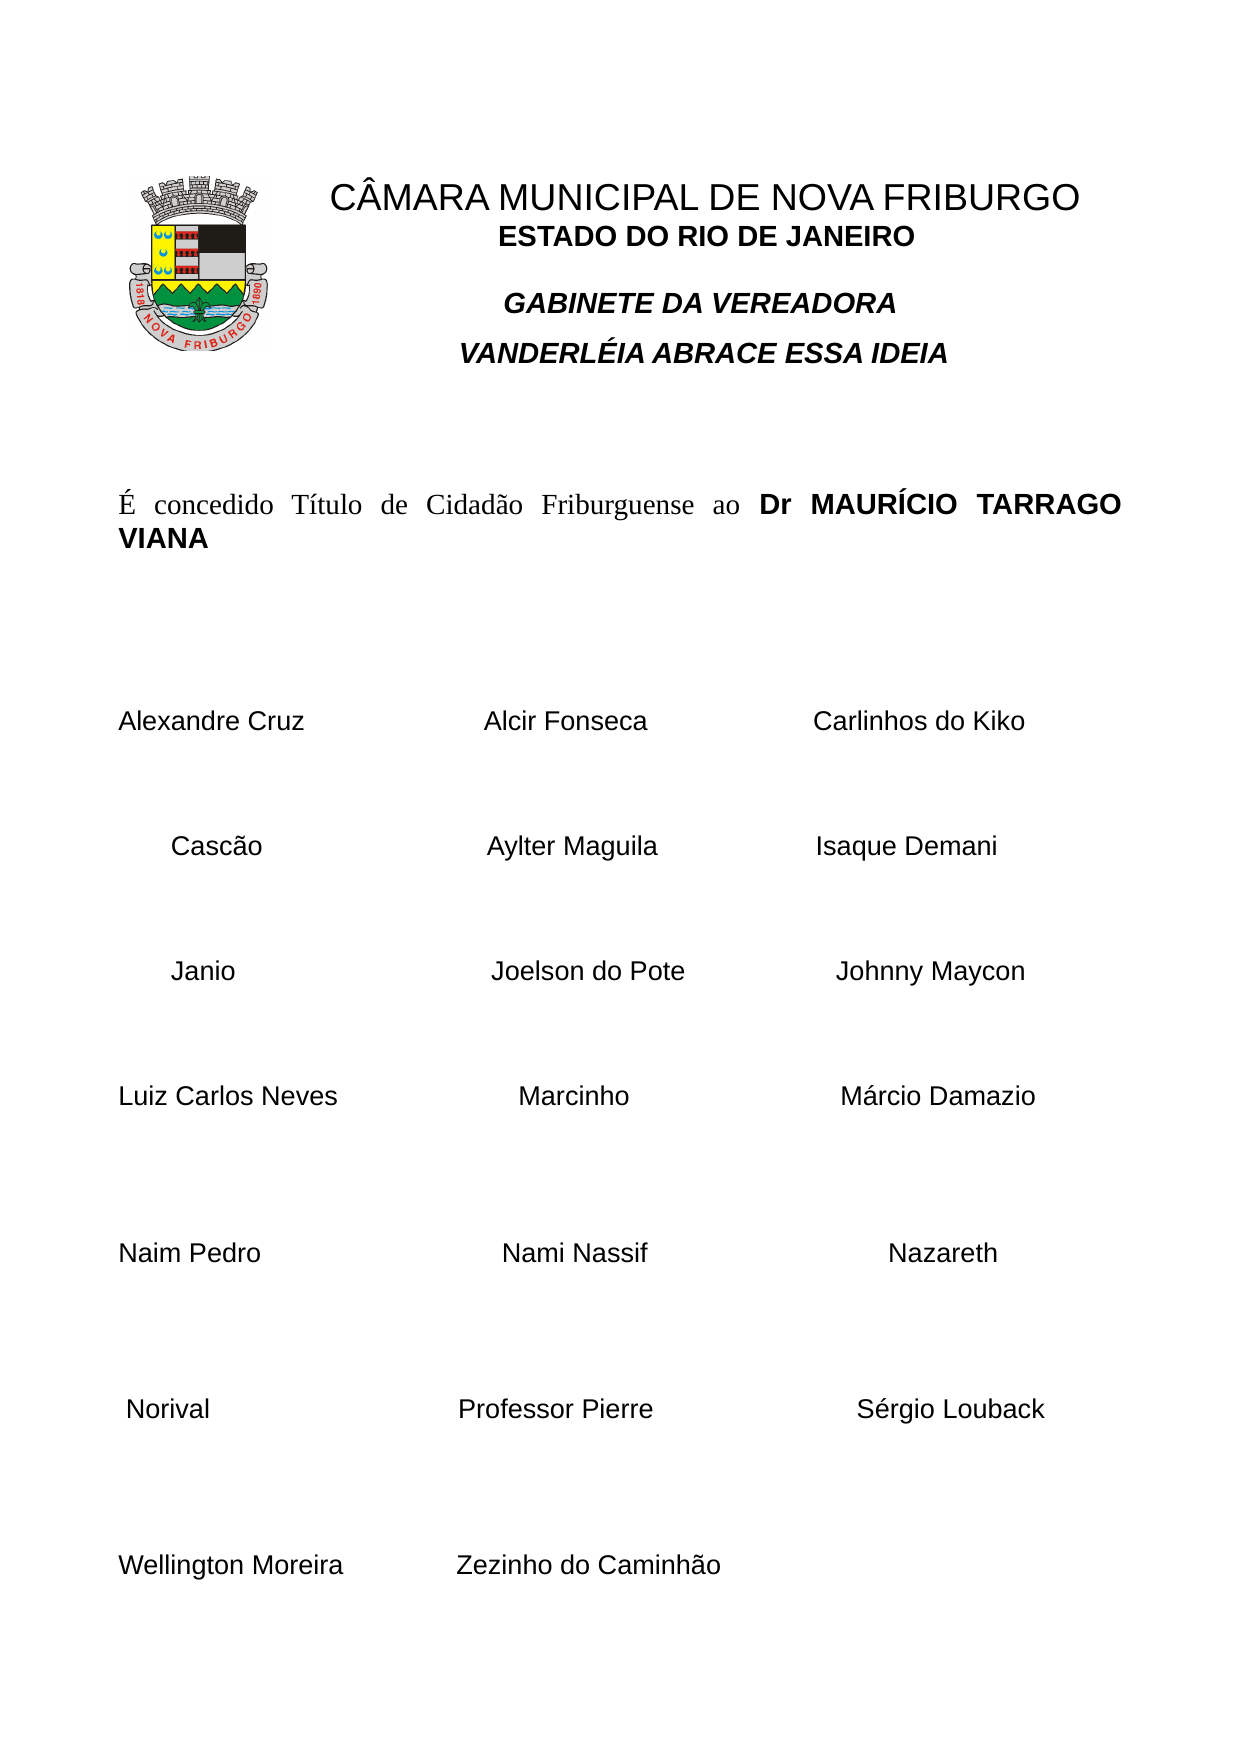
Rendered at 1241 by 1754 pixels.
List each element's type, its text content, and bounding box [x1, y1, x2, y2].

text VANDERLÉIA ABRACE ESSA IDEIA [118, 336, 1122, 370]
text ESTADO DO RIO DE JANEIRO [270, 219, 1122, 252]
text É concedido Título de Cidadão Friburguense ao Dr MAURÍCIO TARRAGO VIANA [118, 487, 1122, 554]
text Wellington Moreira Zezinho do Caminhão [118, 1549, 1122, 1580]
text GABINETE DA VEREADORA [270, 286, 1122, 319]
text Naim Pedro Nami Nassif Nazareth [118, 1237, 1122, 1268]
text Norival Professor Pierre Sérgio Louback [118, 1393, 1122, 1424]
text CÂMARA MUNICIPAL DE NOVA FRIBURGO [270, 176, 1122, 219]
text Luiz Carlos Neves Marcinho Márcio Damazio [118, 1080, 1122, 1112]
text Janio Joelson do Pote Johnny Maycon [118, 955, 1122, 987]
text Alexandre Cruz Alcir Fonseca Carlinhos do Kiko [118, 705, 1122, 737]
text Cascão Aylter Maguila Isaque Demani [118, 830, 1122, 862]
